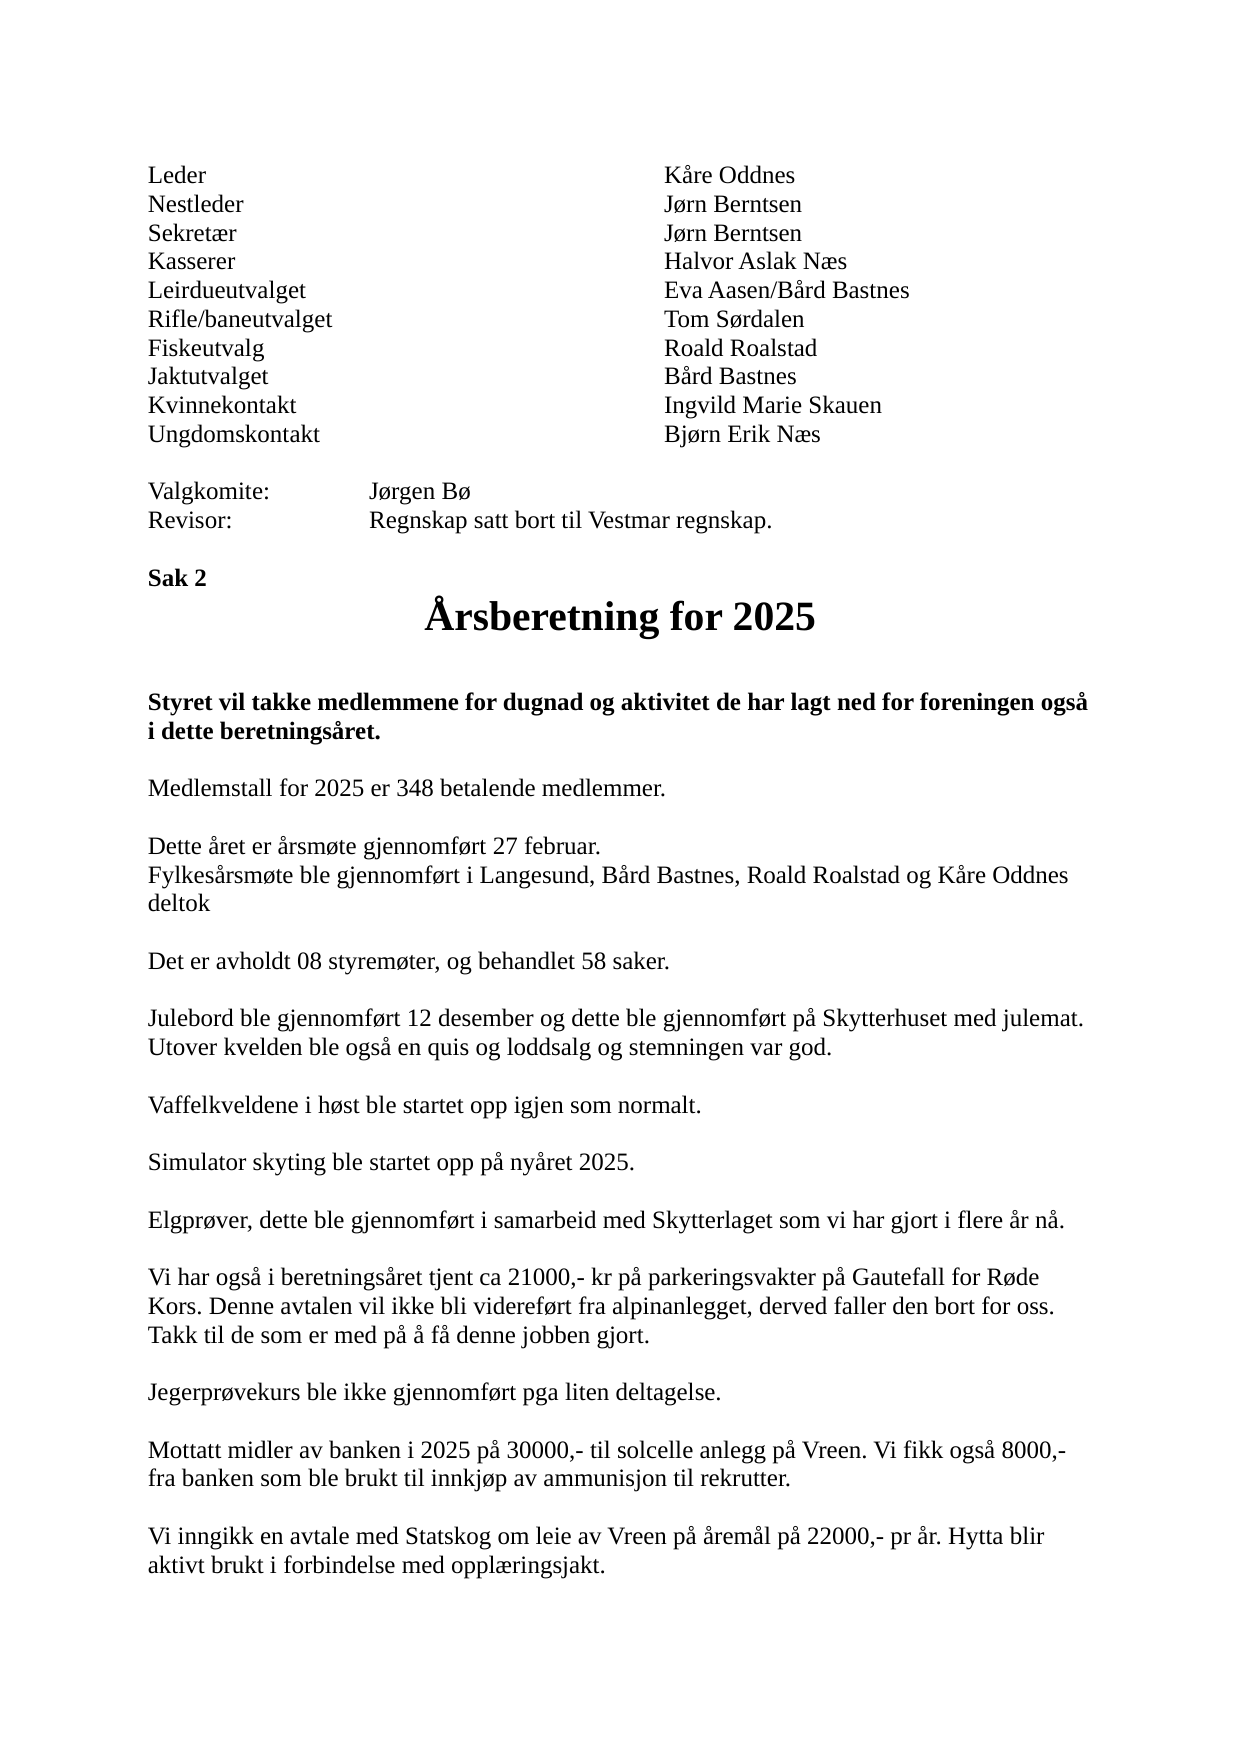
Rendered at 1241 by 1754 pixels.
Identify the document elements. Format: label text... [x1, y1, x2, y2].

text Det er avholdt 08 styremøter, og behandlet 58 saker. [148, 946, 1092, 975]
text Julebord ble gjennomført 12 desember og dette ble gjennomført på Skytterhuset med julemat. Utover kvelden ble også en quis og loddsalg og stemningen var god. [148, 1003, 1092, 1061]
text Valgkomite: Jørgen Bø [148, 476, 1092, 505]
text Kvinnekontakt Ingvild Marie Skauen [148, 390, 1092, 419]
text Medlemstall for 2025 er 348 betalende medlemmer. [148, 773, 1092, 802]
text Jegerprøvekurs ble ikke gjennomført pga liten deltagelse. [148, 1377, 1092, 1406]
text Styret vil takke medlemmene for dugnad og aktivitet de har lagt ned for foreningen også i dette beretningsåret. [148, 687, 1092, 745]
text Dette året er årsmøte gjennomført 27 februar. [148, 831, 1092, 860]
text Fiskeutvalg Roald Roalstad [148, 333, 1092, 361]
text Fylkesårsmøte ble gjennomført i Langesund, Bård Bastnes, Roald Roalstad og Kåre Oddnes deltok [148, 860, 1092, 917]
text Mottatt midler av banken i 2025 på 30000,- til solcelle anlegg på Vreen. Vi fikk også 8000,- fra banken som ble brukt til innkjøp av ammunisjon til rekrutter. [148, 1435, 1092, 1492]
text Kasserer Halvor Aslak Næs [148, 246, 1092, 275]
text Leder Kåre Oddnes [148, 160, 1092, 189]
text Vi har også i beretningsåret tjent ca 21000,- kr på parkeringsvakter på Gautefall for Røde Kors. Denne avtalen vil ikke bli videreført fra alpinanlegget, derved faller den bort for oss. Takk til de som er med på å få denne jobben gjort. [148, 1262, 1092, 1348]
text Nestleder Jørn Berntsen [148, 189, 1092, 218]
text Simulator skyting ble startet opp på nyåret 2025. [148, 1147, 1092, 1176]
text Vi inngikk en avtale med Statskog om leie av Vreen på åremål på 22000,- pr år. Hytta blir aktivt brukt i forbindelse med opplæringsjakt. [148, 1521, 1092, 1578]
text Jaktutvalget Bård Bastnes [148, 361, 1092, 390]
text Rifle/baneutvalget Tom Sørdalen [148, 304, 1092, 333]
text Revisor: Regnskap satt bort til Vestmar regnskap. [148, 505, 1092, 534]
text Ungdomskontakt Bjørn Erik Næs [148, 419, 1092, 448]
text Elgprøver, dette ble gjennomført i samarbeid med Skytterlaget som vi har gjort i flere år nå. [148, 1205, 1092, 1233]
text Sak 2 [148, 563, 1092, 591]
text Vaffelkveldene i høst ble startet opp igjen som normalt. [148, 1090, 1092, 1118]
text Årsberetning for 2025 [148, 591, 1092, 639]
text Sekretær Jørn Berntsen [148, 218, 1092, 246]
text Leirdueutvalget Eva Aasen/Bård Bastnes [148, 275, 1092, 304]
